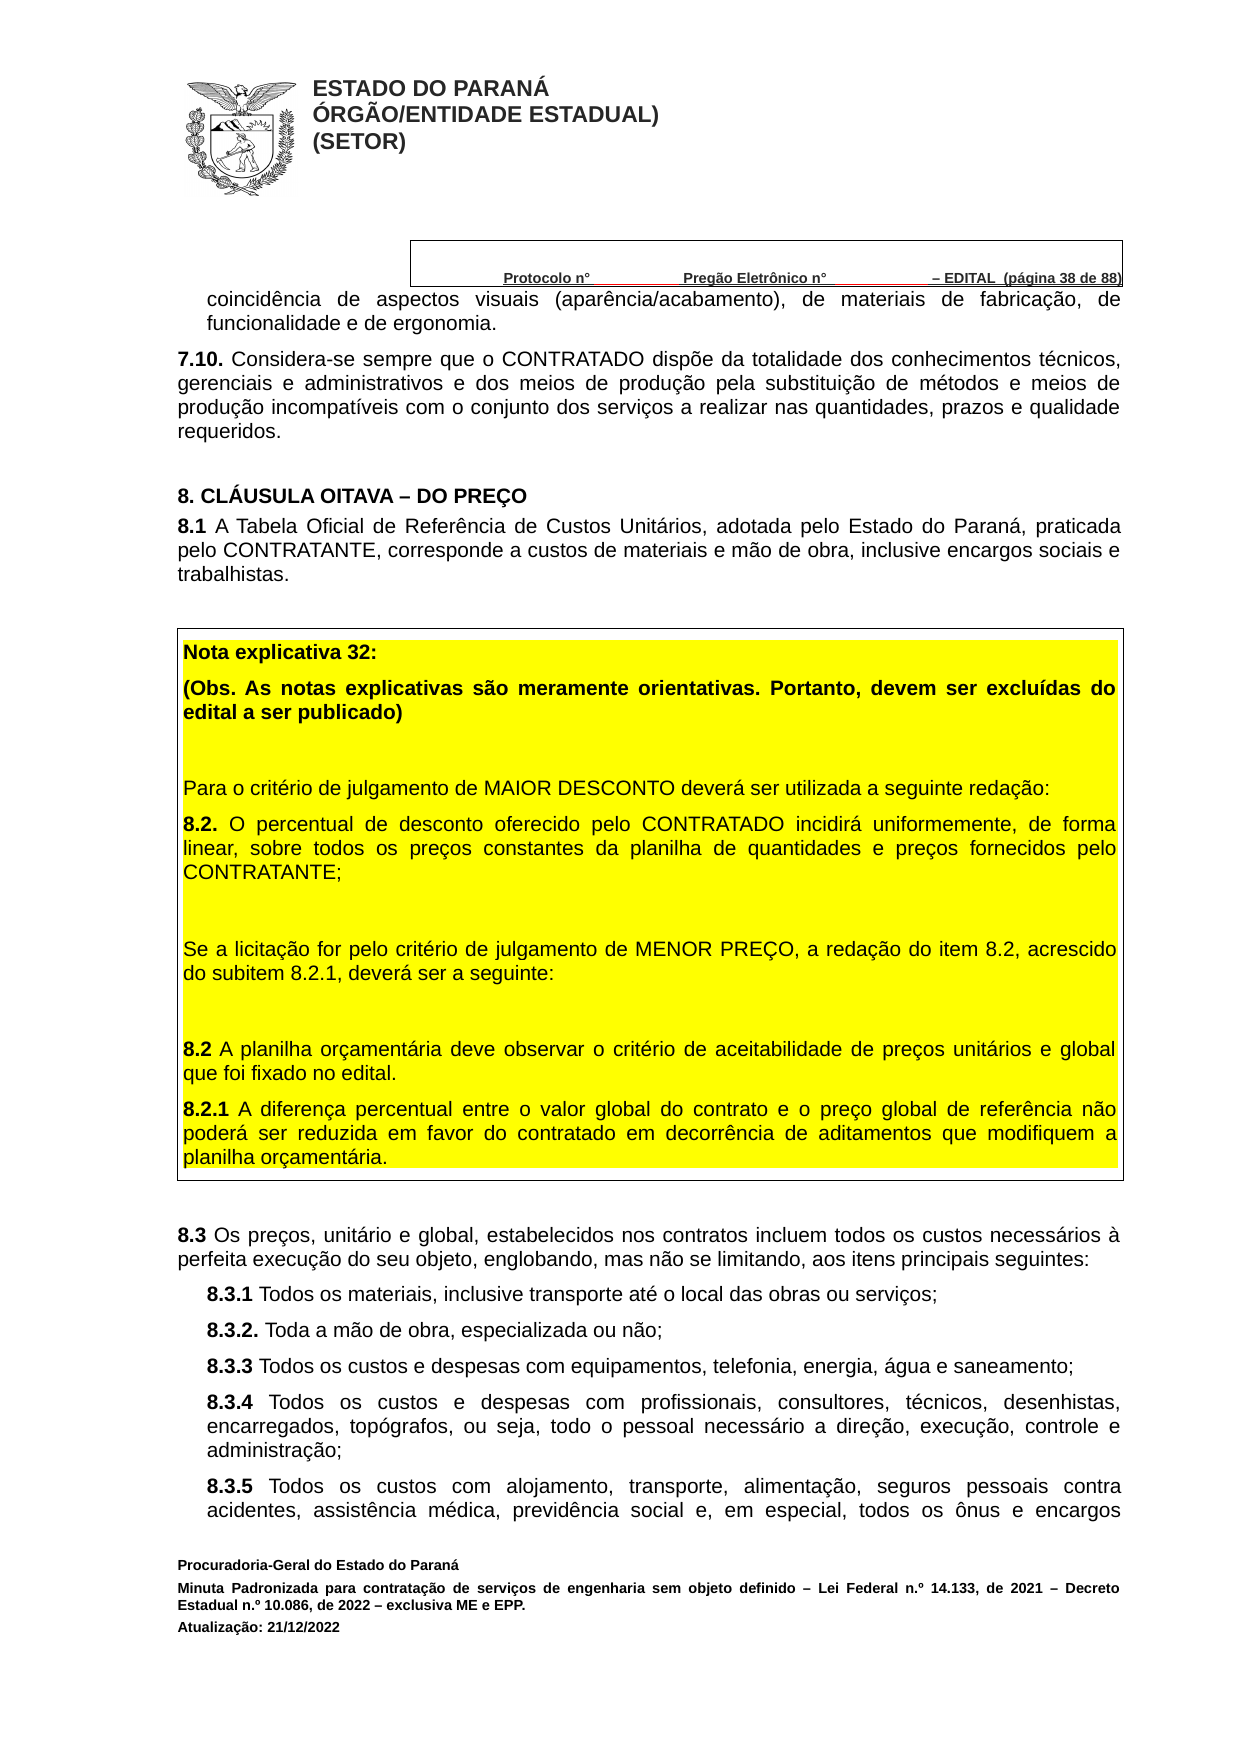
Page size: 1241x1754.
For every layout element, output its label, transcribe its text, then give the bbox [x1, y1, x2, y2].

text 8.3.2. Toda a mão de obra, especializada ou não; [207, 1318, 1122, 1342]
text 8.3 Os preços, unitário e global, estabelecidos nos contratos incluem todos os custos necessários à perfeita execução do seu objeto, englobando, mas não se limitando, aos itens principais seguintes: [177, 1222, 1122, 1270]
picture [184, 82, 299, 197]
text coincidência de aspectos visuais (aparência/acabamento), de materiais de fabricação, de funcionalidade e de ergonomia. [207, 287, 1122, 335]
text 8.3.5 Todos os custos com alojamento, transporte, alimentação, seguros pessoais contra acidentes, assistência médica, previdência social e, em especial, todos os ônus e encargos [207, 1473, 1122, 1521]
text 8.1 A Tabela Oficial de Referência de Custos Unitários, adotada pelo Estado do Paraná, praticada pelo CONTRATANTE, corresponde a custos de materiais e mão de obra, inclusive encargos sociais e trabalhistas. [177, 514, 1122, 586]
text 8.3.4 Todos os custos e despesas com profissionais, consultores, técnicos, desenhistas, encarregados, topógrafos, ou seja, todo o pessoal necessário a direção, execução, controle e administração; [207, 1390, 1122, 1462]
table_header Nota explicativa 32: (Obs. As notas explicativas são meramente orientativas. Portanto, devem ser excluídas do edital a ser publicado) Para o critério de julgamento de MAIOR DESCONTO deverá ser utilizada a seguinte redação: 8.2. O percentual de desconto oferecido pelo CONTRATADO incidirá uniformemente, de forma linear, sobre todos os preços constantes da planilha de quantidades e preços fornecidos pelo CONTRATANTE; Se a licitação for pelo critério de julgamento de MENOR PREÇO, a redação do item 8.2, acrescido do subitem 8.2.1, deverá ser a seguinte: 8.2 A planilha orçamentária deve observar o critério de aceitabilidade de preços unitários e global que foi fixado no edital. 8.2.1 A diferença percentual entre o valor global do contrato e o preço global de referência não poderá ser reduzida em favor do contratado em decorrência de aditamentos que modifiquem a planilha orçamentária. [178, 629, 1123, 1180]
text 8.3.1 Todos os materiais, inclusive transporte até o local das obras ou serviços; [207, 1282, 1122, 1306]
text 8.3.3 Todos os custos e despesas com equipamentos, telefonia, energia, água e saneamento; [207, 1354, 1122, 1378]
text 7.10. Considera-se sempre que o CONTRATADO dispõe da totalidade dos conhecimentos técnicos, gerenciais e administrativos e dos meios de produção pela substituição de métodos e meios de produção incompatíveis com o conjunto dos serviços a realizar nas quantidades, prazos e qualidade requeridos. [177, 347, 1122, 442]
text 8. CLÁUSULA OITAVA – DO PREÇO [177, 484, 1122, 508]
